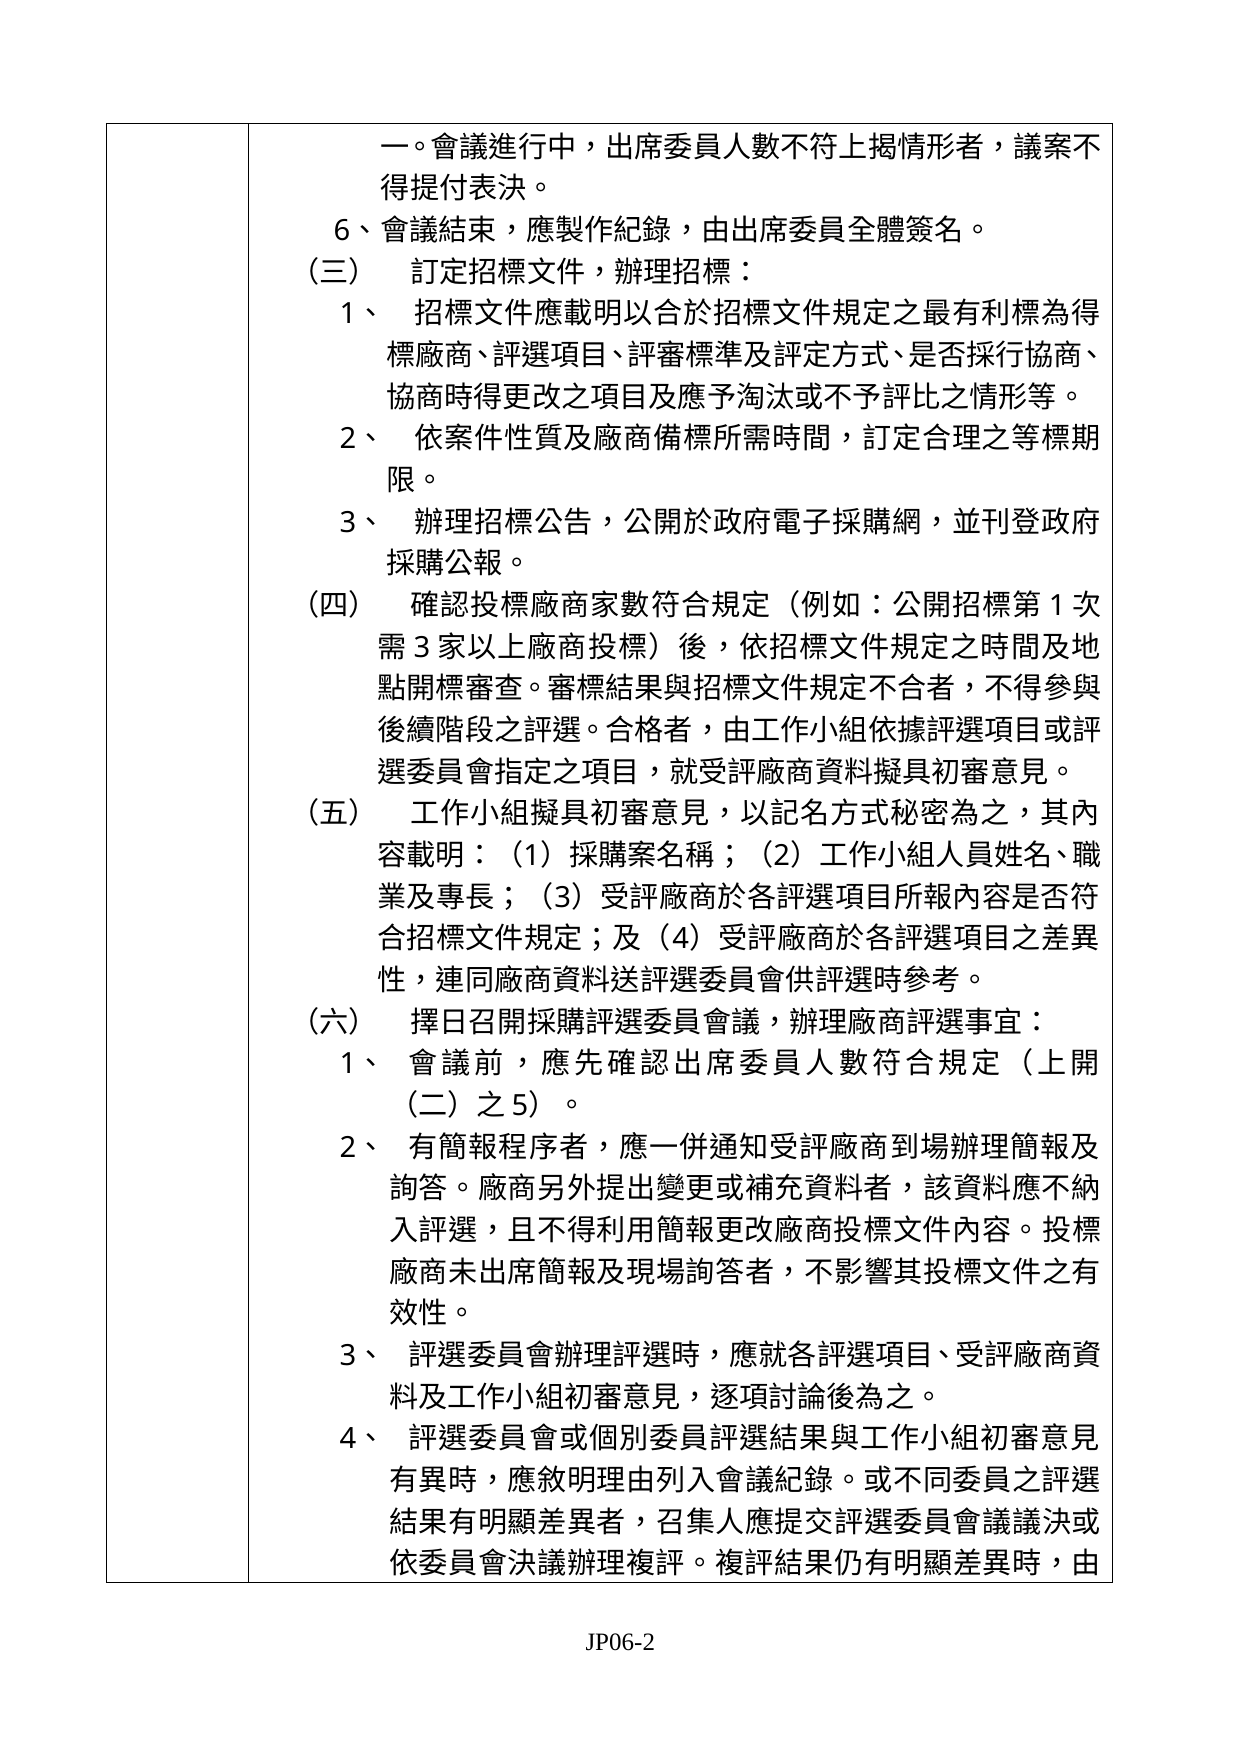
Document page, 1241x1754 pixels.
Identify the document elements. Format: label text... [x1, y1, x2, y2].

table_cell [107, 124, 248, 1582]
table_cell 一、適用於不宜以最低標決標之異質之工程、財物或勞務採購。異質之定義，詳政府採購法（下稱本法）施行細則第66條規定。 二、依本法第52條第1項第3款及第56條採最有利標決標，並依本法第94條、採購評選委員會組織準則及採購評選委員會審議規則，成立採購評選委員會，就招標文件所訂評審標準，辦理綜合評選，評定最有利標。 三、作業程序： 敘明採最有利標決標之具體事實及理由（巨額工程採購之決標原則，應依「機關巨額工程採購採最有利標決標作業要點」提報採購審查小組審查），簽報機關首長或其授權人員核定，且報經上級機關核准後，方得辦理。 成立採購評選委員會： 人數為5人至17人，其中外聘專家、學者人數不得少於三分之一，委員應就具有與採購案相關專門知識之人員派兼或聘兼之，並注意其操守。通知聘（派）委員時，一併檢附「採購評選委員會委員須知」。 一併成立3人以上之工作小組，其中至少1人具有採購專業人員資格，且與評選委員不重複。 除經全體委員同意於招標文件中公告委員名單者外，其評選委員會委員名單，於開始評選前應予保密。機關巨額工程採購，應取得全體委員同意，於招標文件公告全體委員名單。 召開評選委員會議，訂定或審定評選項目、評審標準及評定方式。但評選項目、評審標準及評定方式，有前例或條件簡單者，得由機關自行訂定或審定。 委員會議召開時，應有委員總額二分之一以上出席，其決議應經出席委員過半數之同意行之。出席委員中之外聘專家、學者人數應至少二人且不得少於出席人數之三分之一。會議進行中，出席委員人數不符上揭情形者，議案不得提付表決。 會議結束，應製作紀錄，由出席委員全體簽名。 訂定招標文件，辦理招標： 招標文件應載明以合於招標文件規定之最有利標為得標廠商、評選項目、評審標準及評定方式、是否採行協商、協商時得更改之項目及應予淘汰或不予評比之情形等。 依案件性質及廠商備標所需時間，訂定合理之等標期限。 辦理招標公告，公開於政府電子採購網，並刊登政府採購公報。 確認投標廠商家數符合規定（例如：公開招標第1次需3家以上廠商投標）後，依招標文件規定之時間及地點開標審查。審標結果與招標文件規定不合者，不得參與後續階段之評選。合格者，由工作小組依據評選項目或評選委員會指定之項目，就受評廠商資料擬具初審意見。 工作小組擬具初審意見，以記名方式秘密為之，其內容載明：（1）採購案名稱；（2）工作小組人員姓名、職業及專長；（3）受評廠商於各評選項目所報內容是否符合招標文件規定；及（4）受評廠商於各評選項目之差異性，連同廠商資料送評選委員會供評選時參考。 擇日召開採購評選委員會議，辦理廠商評選事宜： 會議前，應先確認出席委員人數符合規定（上開（二）之5）。 有簡報程序者，應一併通知受評廠商到場辦理簡報及詢答。廠商另外提出變更或補充資料者，該資料應不納入評選，且不得利用簡報更改廠商投標文件內容。投標廠商未出席簡報及現場詢答者，不影響其投標文件之有效性。 評選委員會辦理評選時，應就各評選項目、受評廠商資料及工作小組初審意見，逐項討論後為之。 評選委員會或個別委員評選結果與工作小組初審意見有異時，應敘明理由列入會議紀錄。或不同委員之評選結果有明顯差異者，召集人應提交評選委員會議議決或依委員會決議辦理複評。複評結果仍有明顯差異時，由評選委員會決議之。 各委員評選結果應彙整製作總表；會議結束並應製作紀錄，由出席委員全體簽名。 以不訂底價為原則，預先於招標文件標示價格為得協商更改之項目之一，並於評定最有利標前，與廠商進行協商程序時洽減之，否則只能就廠商之標價決定是否接受。 評選結果如無法評定最有利標時，得就原招標文件已標示得更改項目之內容，依下列程序採行協商措施。但原招標文件未標示採行協商措施及得更改項目者，應予廢標： 個別洽所有合格之廠商，就協商項目進行協商，協商時應平等對待所有合於招標文件規定之廠商，避免洩漏個別廠商資料。協商並應作成紀錄。 由參與協商之廠商依據協商結果，於一定期間內，修改投標文件重行遞送。其重行遞送之投標文件，有與協商無關或不受影響之項目者，該項目應不予評選，並以重行遞送前之內容為準。再進行第2次綜合評選。 採購評選委員會辦理第2次綜合評選，應就廠商因協商而更改之項目重行評分（比）後，再與其他未更改項目之原評分（比）結果，合併計算，以評定最有利標。 綜合評選不得逾3次。第3次綜合評選結果，如仍無法評定最有利標時，應予廢標。 評選委員會議評定最有利標後，應將評選結果簽報機關首長或其授權人員核定，再辦理決標，決標時並應製作決標紀錄。 （十）評定最有利標後，對於合於招標文件規定但未得標之廠商，應通知其最有利標之標價與總評分或序位評比結果，及該未得標廠商之總評分或序位評比結果；對不合於招標文件規定之廠商，並應通知其原因。 （十一）決標後應於30日內刊登決標公告，載明最有利標之標價及總評分或序位評比結果、評選委員會全部委員姓名及職業，及評定最有利標會議之出席委員姓名。 （十二）簽辦文件，參考工程會訂頒之「機關辦理最有利標簽辦文件範例」。 [249, 124, 1112, 1582]
